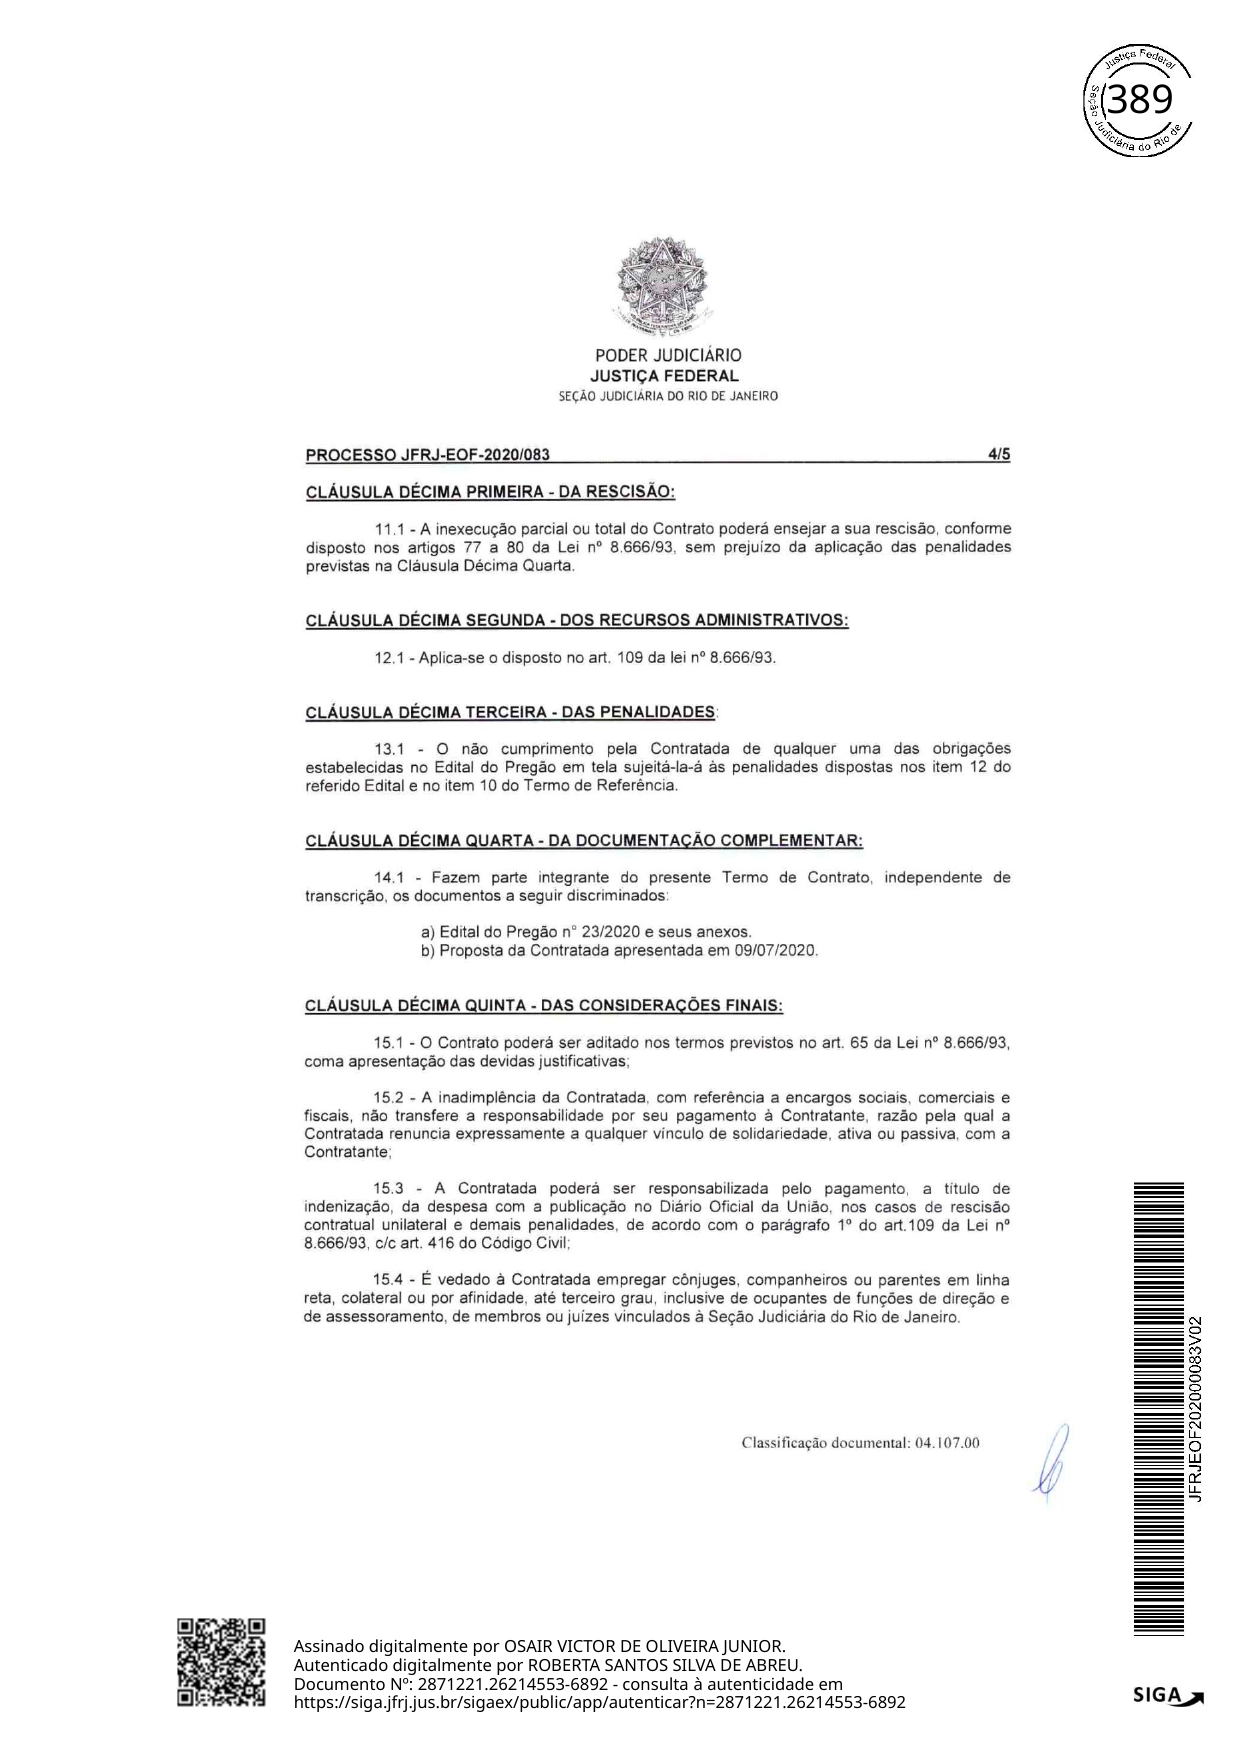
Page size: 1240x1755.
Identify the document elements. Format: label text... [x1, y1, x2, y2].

text https://siga.jfrj.jus.br/sigaex/public/app/autenticar?n=2871221.26214553-6892 [293, 1694, 953, 1712]
text Autenticado digitalmente por ROBERTA SANTOS SILVA DE ABREU. [293, 1656, 953, 1675]
text Assinado digitalmente por OSAIR VICTOR DE OLIVEIRA JUNIOR. [293, 1638, 953, 1656]
text Documento Nº: 2871221.26214553-6892 - consulta à autenticidade em [293, 1675, 953, 1694]
text 389 [1106, 78, 1231, 122]
